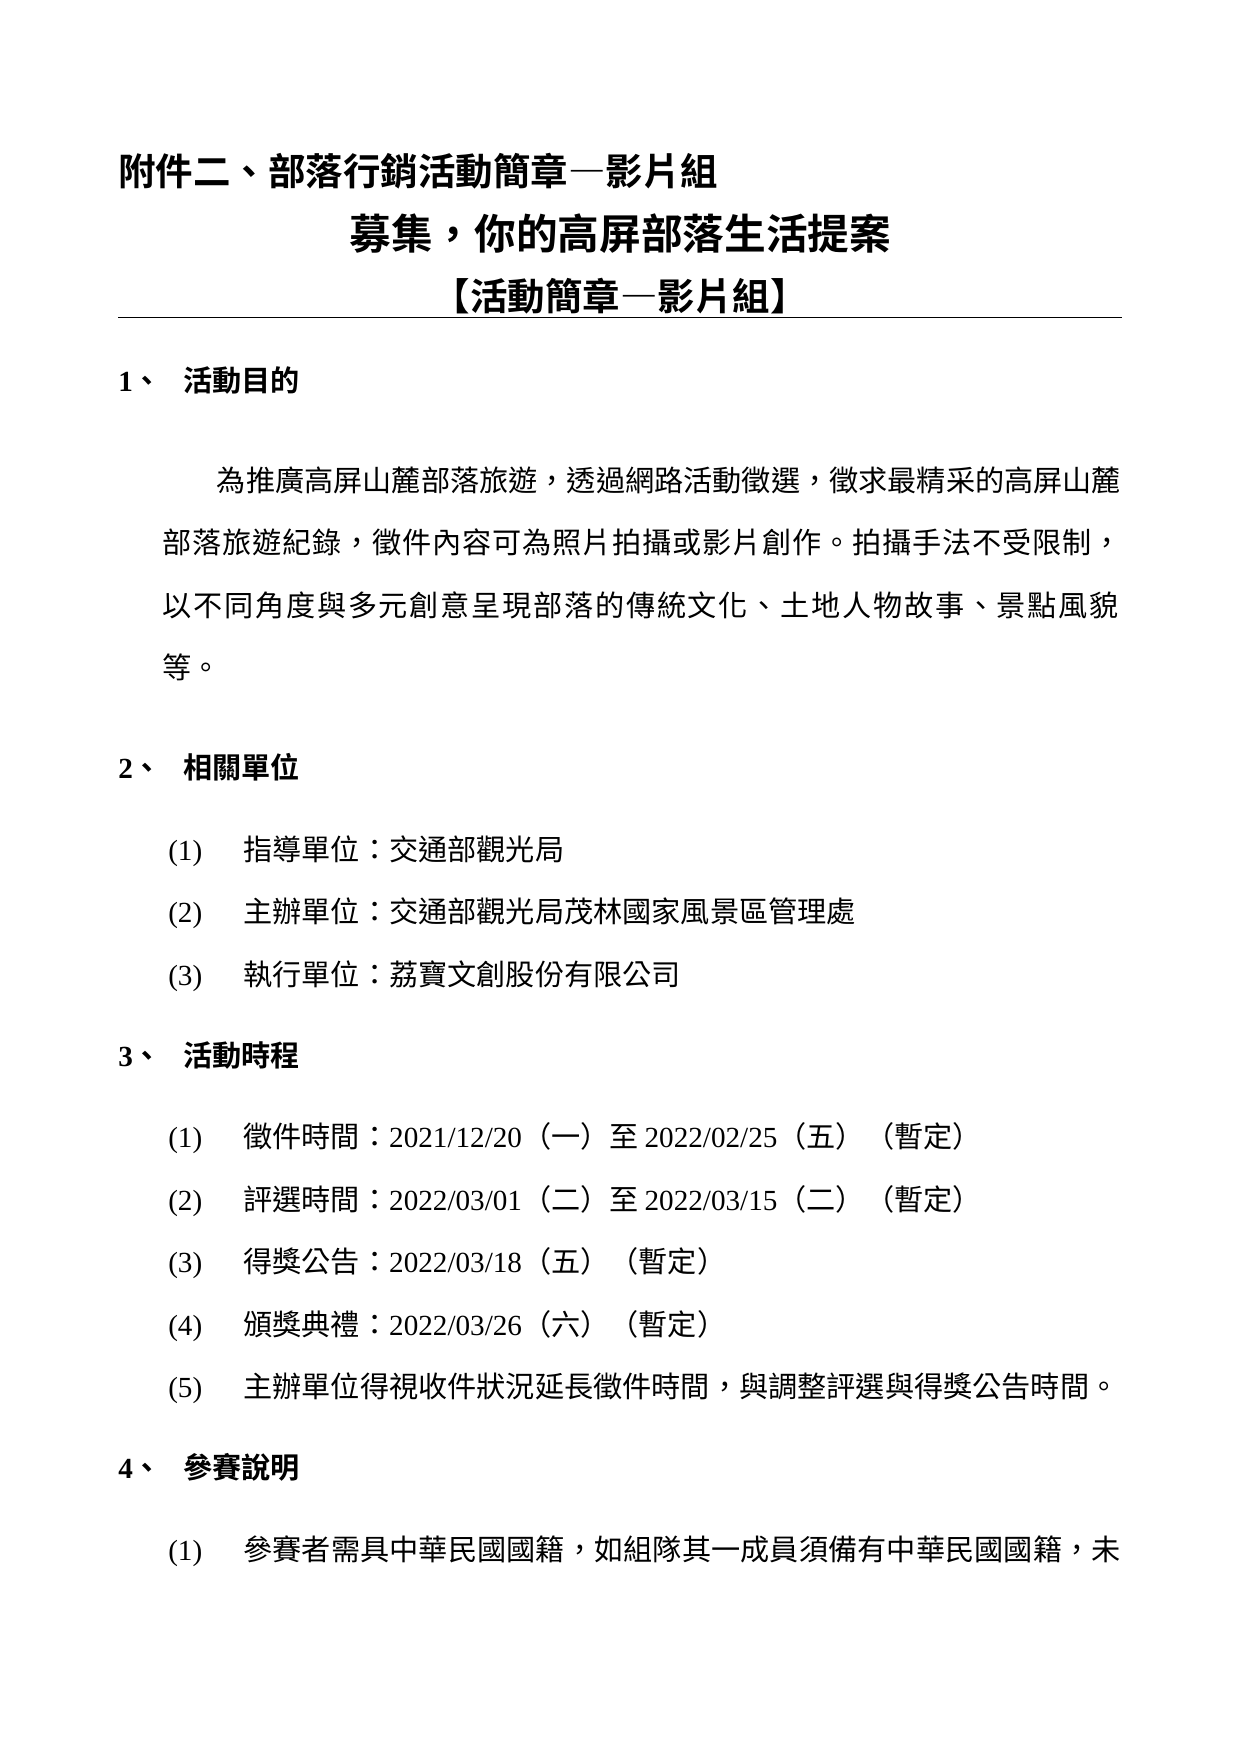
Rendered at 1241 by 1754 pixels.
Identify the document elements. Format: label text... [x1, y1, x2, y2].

list 指導單位：交通部觀光局 [168, 806, 1122, 868]
list 主辦單位：交通部觀光局茂林國家風景區管理處 [168, 868, 1122, 931]
list 評選時間：2022/03/01（二）至2022/03/15（二）（暫定） [168, 1156, 1122, 1218]
list 執行單位：荔寶文創股份有限公司 [168, 931, 1122, 993]
list 相關單位 [118, 724, 1122, 787]
text 附件二、部落行銷活動簡章—影片組 [118, 127, 1122, 189]
text 募集，你的高屏部落生活提案 [118, 189, 1122, 252]
list 徵件時間：2021/12/20（一）至2022/02/25（五）（暫定） [168, 1093, 1122, 1156]
list 頒獎典禮：2022/03/26（六）（暫定） [168, 1281, 1122, 1343]
list 得獎公告：2022/03/18（五）（暫定） [168, 1218, 1122, 1281]
list 主辦單位得視收件狀況延長徵件時間，與調整評選與得獎公告時間。 [168, 1343, 1122, 1406]
list 活動時程 [118, 1012, 1122, 1074]
list 活動目的 [118, 337, 1122, 399]
list 參賽者需具中華民國國籍，如組隊其一成員須備有中華民國國籍，未 [168, 1506, 1122, 1568]
text 為推廣高屏山麓部落旅遊，透過網路活動徵選，徵求最精采的高屏山麓部落旅遊紀錄，徵件內容可為照片拍攝或影片創作。拍攝手法不受限制，以不同角度與多元創意呈現部落的傳統文化、土地人物故事、景點風貌等。 [162, 437, 1122, 687]
list 參賽說明 [118, 1424, 1122, 1487]
text 【活動簡章—影片組】 [118, 252, 1122, 317]
